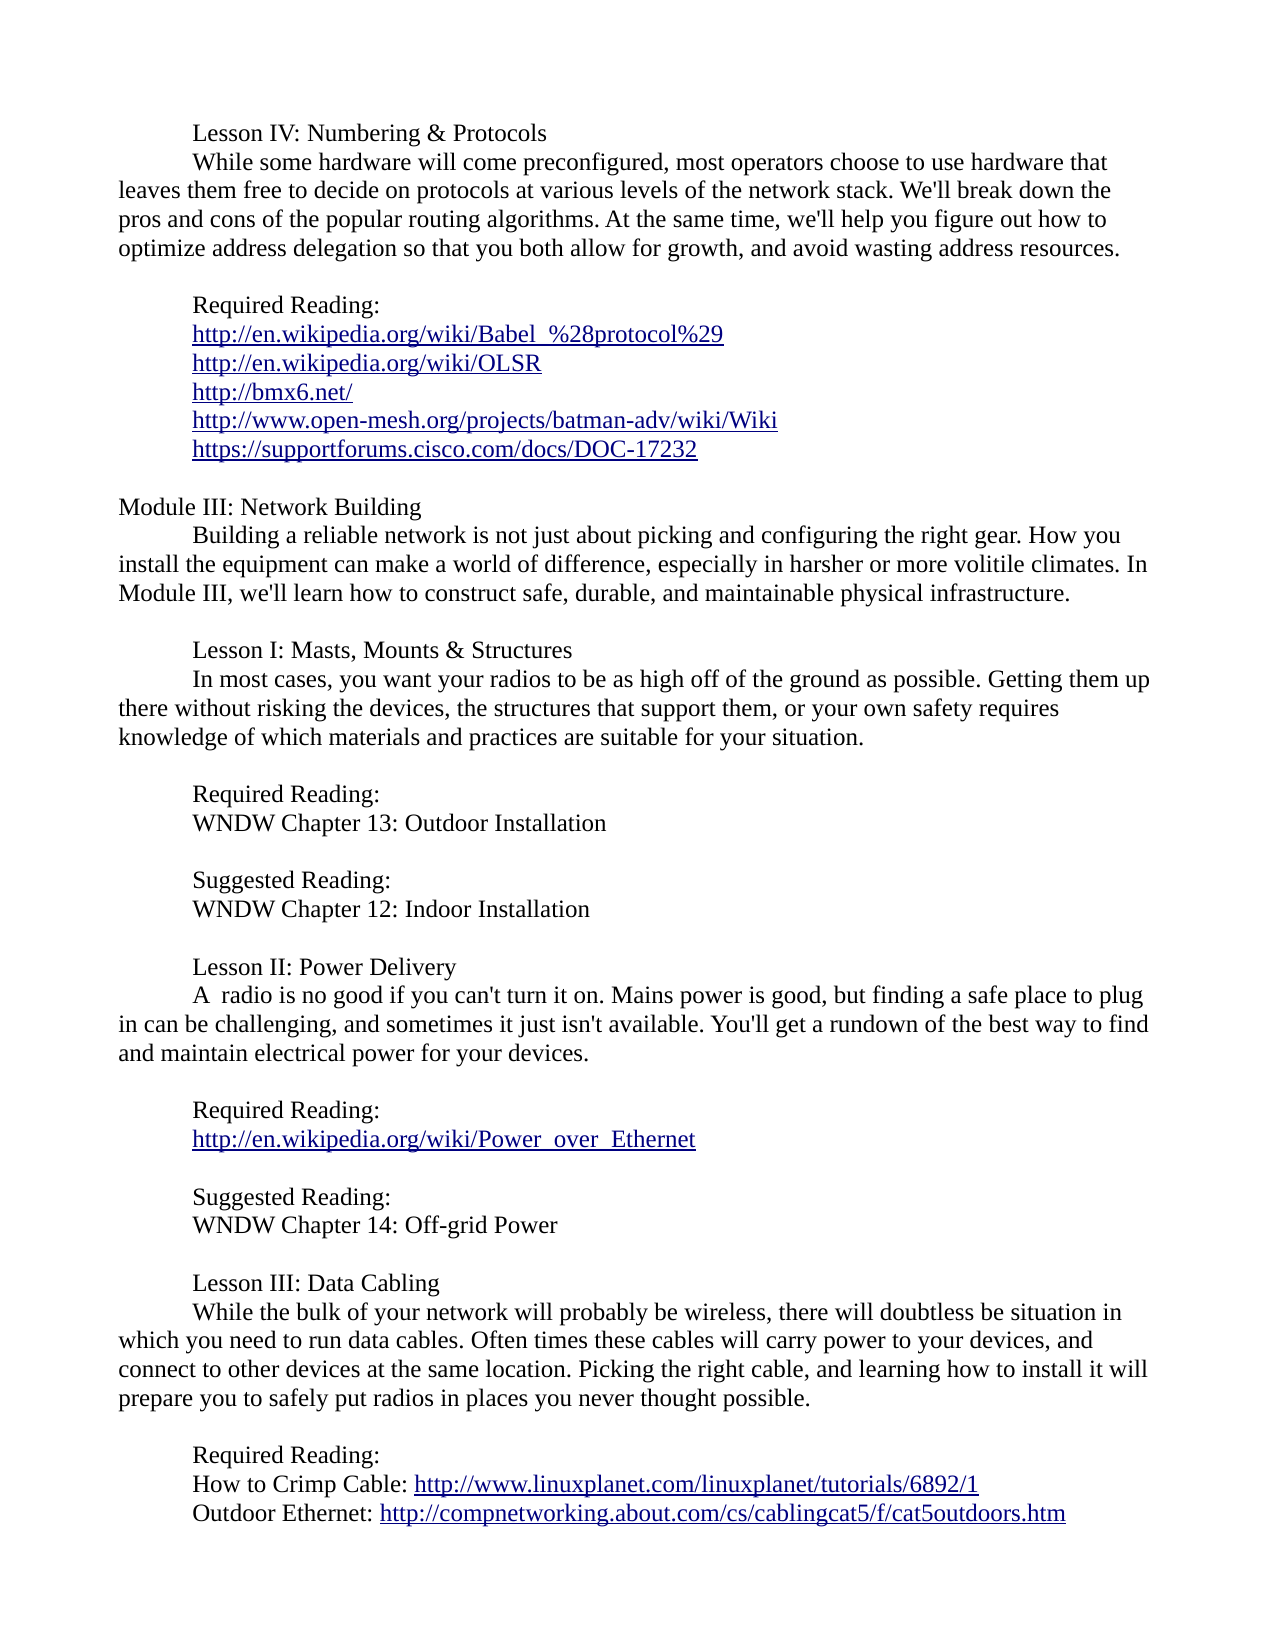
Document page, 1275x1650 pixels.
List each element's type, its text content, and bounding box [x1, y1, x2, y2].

text https://supportforums.cisco.com/docs/DOC-17232 [118, 434, 1157, 463]
text Suggested Reading: [118, 1182, 1157, 1211]
text Required Reading: [118, 1441, 1157, 1469]
text Module III: Network Building [118, 492, 1157, 521]
text http://en.wikipedia.org/wiki/Babel_%28protocol%29 [118, 319, 1157, 348]
text http://www.open-mesh.org/projects/batman-adv/wiki/Wiki [118, 406, 1157, 434]
text While some hardware will come preconfigured, most operators choose to use hardware that leaves them free to decide on protocols at various levels of the network stack. We'll break down the pros and cons of the popular routing algorithms. At the same time, we'll help you figure out how to optimize address delegation so that you both allow for growth, and avoid wasting address resources. [118, 147, 1157, 262]
text WNDW Chapter 13: Outdoor Installation [118, 808, 1157, 837]
text WNDW Chapter 14: Off-grid Power [118, 1211, 1157, 1239]
text Lesson II: Power Delivery [118, 952, 1157, 981]
text Lesson IV: Numbering & Protocols [118, 118, 1157, 147]
text Lesson III: Data Cabling [118, 1268, 1157, 1297]
text http://bmx6.net/ [118, 377, 1157, 406]
text http://en.wikipedia.org/wiki/Power_over_Ethernet [118, 1124, 1157, 1153]
text Required Reading: [118, 291, 1157, 319]
text A radio is no good if you can't turn it on. Mains power is good, but finding a safe place to plug in can be challenging, and sometimes it just isn't available. You'll get a rundown of the best way to find and maintain electrical power for your devices. [118, 981, 1157, 1067]
text Required Reading: [118, 1096, 1157, 1124]
text Suggested Reading: [118, 866, 1157, 894]
text Lesson I: Masts, Mounts & Structures [118, 636, 1157, 664]
text How to Crimp Cable: http://www.linuxplanet.com/linuxplanet/tutorials/6892/1 [118, 1469, 1157, 1498]
text In most cases, you want your radios to be as high off of the ground as possible. Getting them up there without risking the devices, the structures that support them, or your own safety requires knowledge of which materials and practices are suitable for your situation. [118, 664, 1157, 751]
text WNDW Chapter 12: Indoor Installation [118, 894, 1157, 923]
text Outdoor Ethernet: http://compnetworking.about.com/cs/cablingcat5/f/cat5outdoors.htm [118, 1498, 1157, 1527]
text Building a reliable network is not just about picking and configuring the right gear. How you install the equipment can make a world of difference, especially in harsher or more volitile climates. In Module III, we'll learn how to construct safe, durable, and maintainable physical infrastructure. [118, 521, 1157, 607]
text While the bulk of your network will probably be wireless, there will doubtless be situation in which you need to run data cables. Often times these cables will carry power to your devices, and connect to other devices at the same location. Picking the right cable, and learning how to install it will prepare you to safely put radios in places you never thought possible. [118, 1297, 1157, 1412]
text http://en.wikipedia.org/wiki/OLSR [118, 348, 1157, 377]
text Required Reading: [118, 779, 1157, 808]
